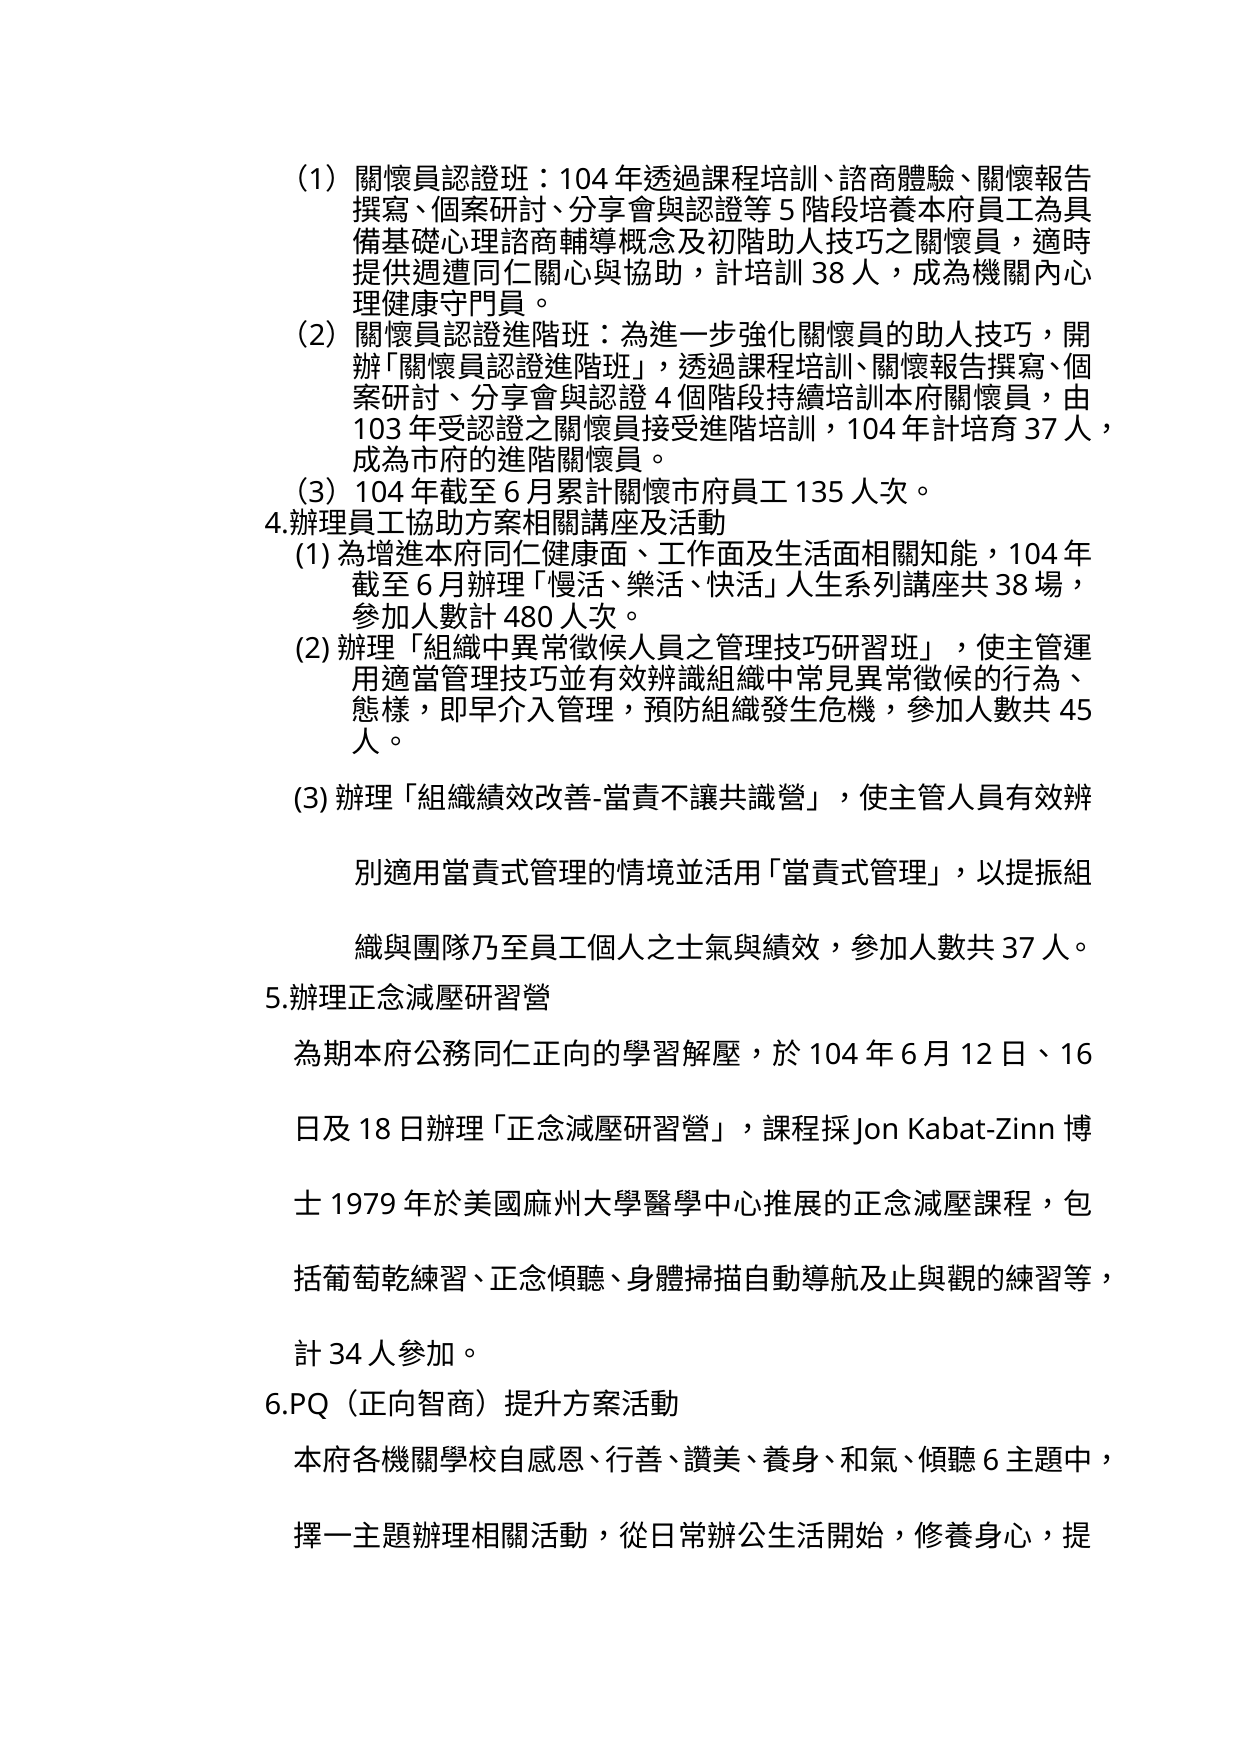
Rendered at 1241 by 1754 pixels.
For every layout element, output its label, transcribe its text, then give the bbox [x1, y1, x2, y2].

text （2）關懷員認證進階班：為進一步強化關懷員的助人技巧，開辦「關懷員認證進階班」，透過課程培訓、關懷報告撰寫、個案研討、分享會與認證4個階段持續培訓本府關懷員，由103年受認證之關懷員接受進階培訓，104年計培育37人，成為市府的進階關懷員。 [279, 321, 1092, 477]
text (1) 為增進本府同仁健康面、工作面及生活面相關知能，104年截至6月辦理「慢活、樂活、快活」人生系列講座共38場，參加人數計480人次。 [295, 539, 1092, 633]
text 6.PQ（正向智商）提升方案活動 [264, 1389, 1092, 1421]
text (2) 辦理「組織中異常徵候人員之管理技巧研習班」，使主管運用適當管理技巧並有效辨識組織中常見異常徵候的行為、態樣，即早介入管理，預防組織發生危機，參加人數共45人。 [295, 633, 1092, 758]
text （3）104年截至6月累計關懷市府員工135人次。 [279, 477, 1092, 508]
text 為期本府公務同仁正向的學習解壓，於104年6月12日、16日及18日辦理「正念減壓研習營」，課程採Jon Kabat-Zinn 博士1979年於美國麻州大學醫學中心推展的正念減壓課程，包括葡萄乾練習、正念傾聽、身體掃描自動導航及止與觀的練習等，計34人參加。 [293, 1014, 1092, 1389]
text 4.辦理員工協助方案相關講座及活動 [264, 508, 1092, 539]
text （1）關懷員認證班：104年透過課程培訓、諮商體驗、關懷報告撰寫、個案研討、分享會與認證等5階段培養本府員工為具備基礎心理諮商輔導概念及初階助人技巧之關懷員，適時提供週遭同仁關心與協助，計培訓38人，成為機關內心理健康守門員。 [279, 164, 1092, 321]
text (3) 辦理「組織績效改善-當責不讓共識營」，使主管人員有效辨別適用當責式管理的情境並活用「當責式管理」，以提振組織與團隊乃至員工個人之士氣與績效，參加人數共37人。 [293, 758, 1092, 983]
text 本府各機關學校自感恩、行善、讚美、養身、和氣、傾聽6主題中，擇一主題辦理相關活動，從日常辦公生活開始，修養身心，提升生活品質。 [293, 1421, 1092, 1571]
text 5.辦理正念減壓研習營 [264, 983, 1092, 1014]
